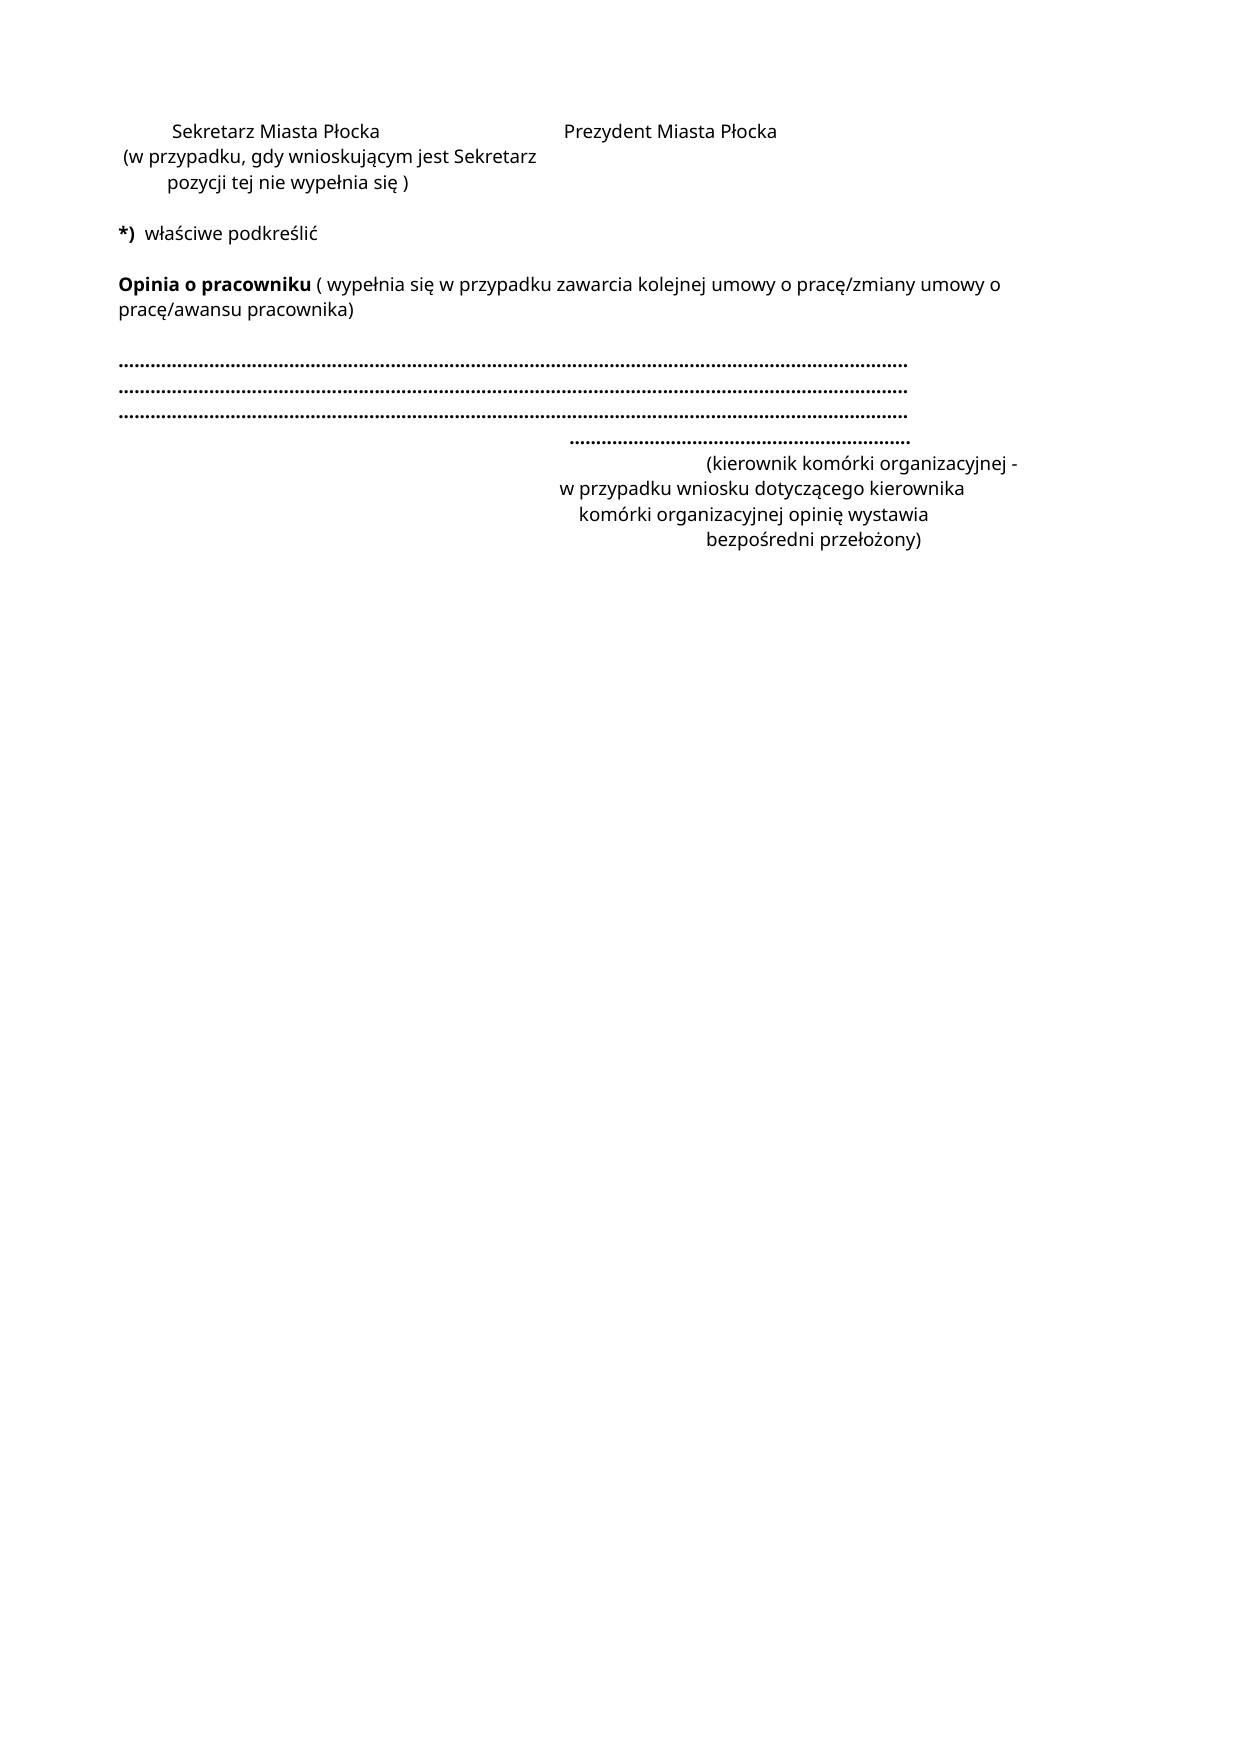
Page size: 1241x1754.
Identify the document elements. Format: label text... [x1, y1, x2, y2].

text w przypadku wniosku dotyczącego kierownika komórki organizacyjnej opinię wystawia [118, 475, 1122, 526]
text Opinia o pracowniku ( wypełnia się w przypadku zawarcia kolejnej umowy o pracę/zmiany umowy o pracę/awansu pracownika) [118, 271, 1122, 322]
text ................................................................ [118, 424, 1122, 450]
text Sekretarz Miasta Płocka Prezydent Miasta Płocka [118, 118, 1122, 144]
text .................................................................................................................................................... [118, 373, 1122, 399]
text .................................................................................................................................................... [118, 399, 1122, 424]
text .................................................................................................................................................... [118, 348, 1122, 373]
text bezpośredni przełożony) [118, 526, 1122, 552]
text (w przypadku, gdy wnioskującym jest Sekretarz [118, 144, 1122, 169]
text (kierownik komórki organizacyjnej - [118, 450, 1122, 475]
text *) właściwe podkreślić [118, 220, 1122, 246]
text pozycji tej nie wypełnia się ) [118, 169, 1122, 195]
